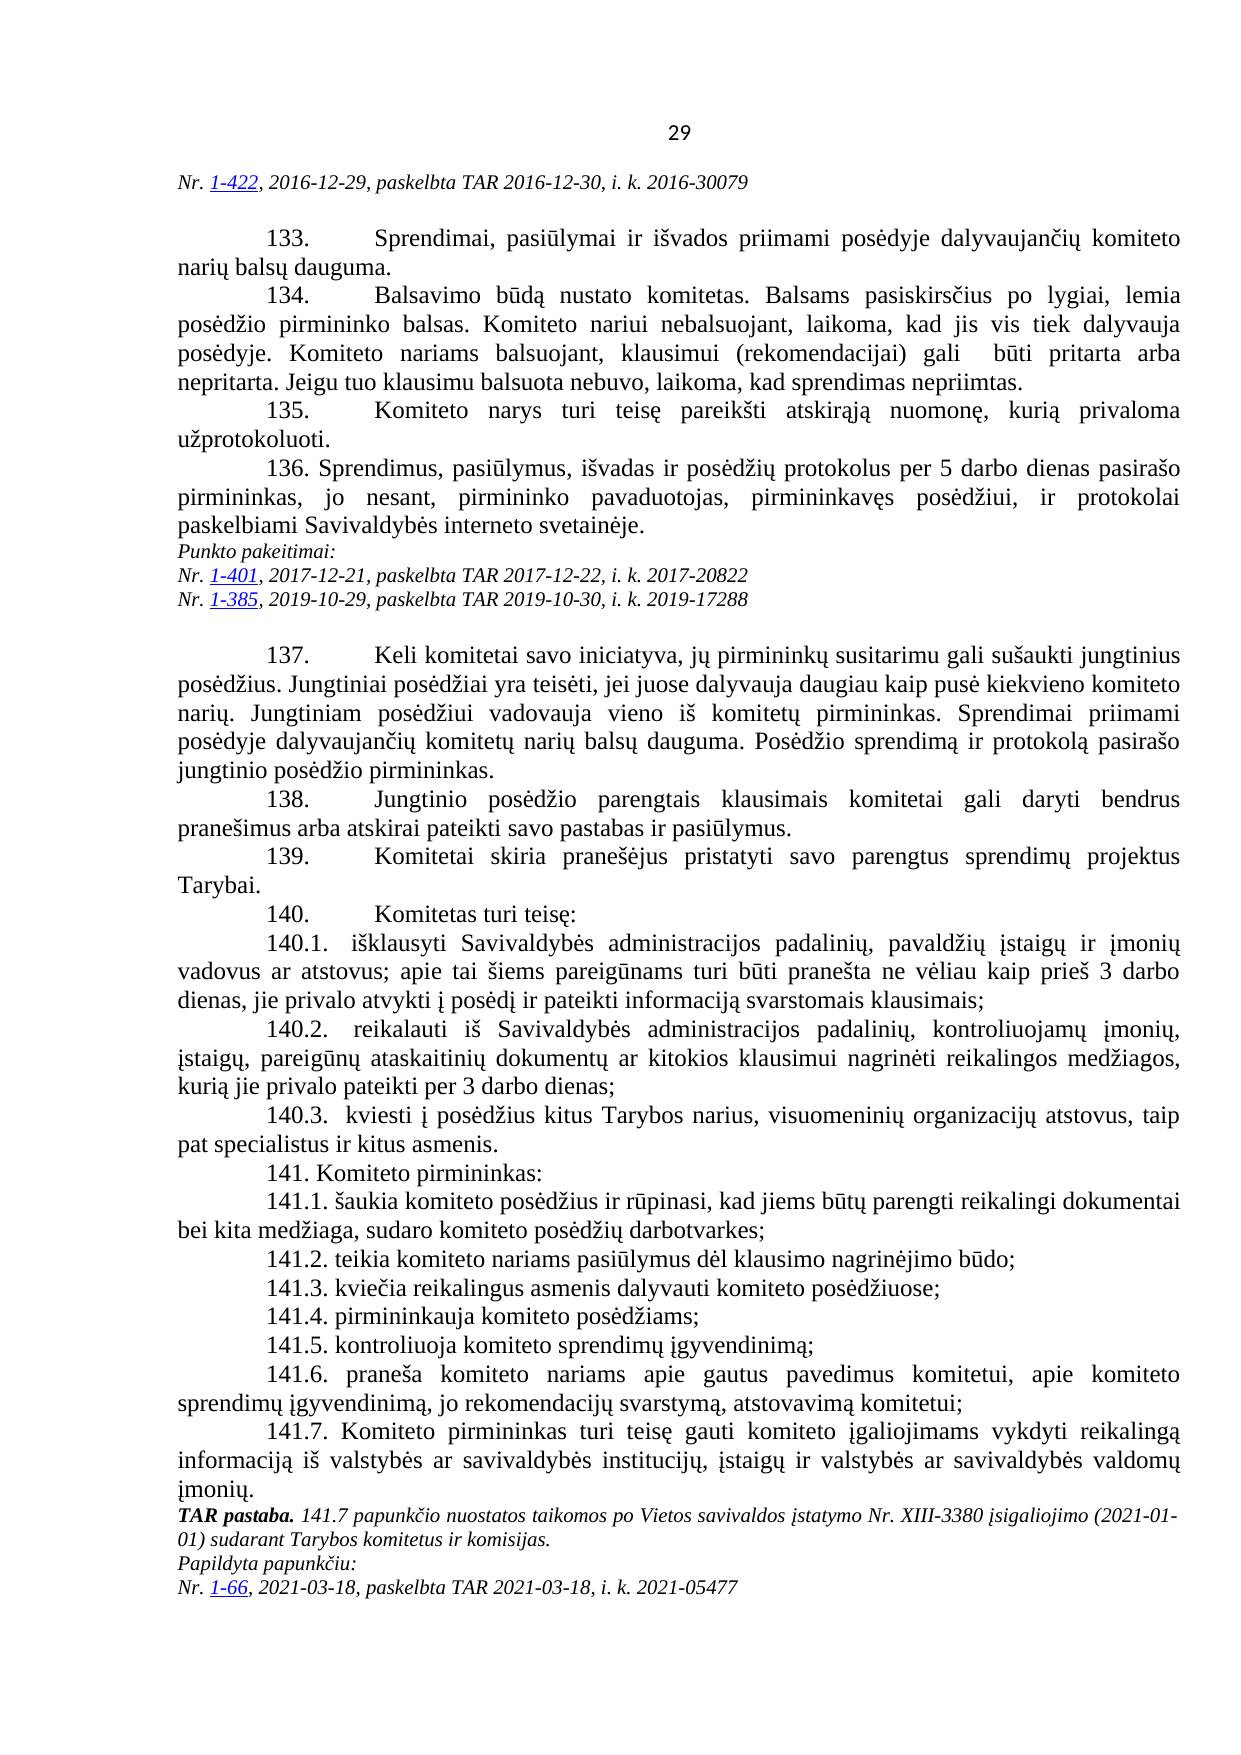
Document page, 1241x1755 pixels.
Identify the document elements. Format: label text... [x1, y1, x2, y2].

text 141.7. Komiteto pirmininkas turi teisę gauti komiteto įgaliojimams vykdyti reikalingą informaciją iš valstybės ar savivaldybės institucijų, įstaigų ir valstybės ar savivaldybės valdomų įmonių. [177, 1416, 1181, 1503]
text 141.1. šaukia komiteto posėdžius ir rūpinasi, kad jiems būtų parengti reikalingi dokumentai bei kita medžiaga, sudaro komiteto posėdžių darbotvarkes; [177, 1186, 1181, 1244]
text 134. Balsavimo būdą nustato komitetas. Balsams pasiskirsčius po lygiai, lemia posėdžio pirmininko balsas. Komiteto nariui nebalsuojant, laikoma, kad jis vis tiek dalyvauja posėdyje. Komiteto nariams balsuojant, klausimui (rekomendacijai) gali būti pritarta arba nepritarta. Jeigu tuo klausimu balsuota nebuvo, laikoma, kad sprendimas nepriimtas. [177, 281, 1181, 396]
text 137. Keli komitetai savo iniciatyva, jų pirmininkų susitarimu gali sušaukti jungtinius posėdžius. Jungtiniai posėdžiai yra teisėti, jei juose dalyvauja daugiau kaip pusė kiekvieno komiteto narių. Jungtiniam posėdžiui vadovauja vieno iš komitetų pirmininkas. Sprendimai priimami posėdyje dalyvaujančių komitetų narių balsų dauguma. Posėdžio sprendimą ir protokolą pasirašo jungtinio posėdžio pirmininkas. [177, 640, 1181, 784]
text 141. Komiteto pirmininkas: [177, 1158, 1181, 1186]
text 133. Sprendimai, pasiūlymai ir išvados priimami posėdyje dalyvaujančių komiteto narių balsų dauguma. [177, 223, 1181, 281]
text 135. Komiteto narys turi teisę pareikšti atskirąją nuomonę, kurią privaloma užprotokoluoti. [177, 396, 1181, 453]
text 141.6. praneša komiteto nariams apie gautus pavedimus komitetui, apie komiteto sprendimų įgyvendinimą, jo rekomendacijų svarstymą, atstovavimą komitetui; [177, 1359, 1181, 1416]
text 141.2. teikia komiteto nariams pasiūlymus dėl klausimo nagrinėjimo būdo; [177, 1244, 1181, 1273]
text 138. Jungtinio posėdžio parengtais klausimais komitetai gali daryti bendrus pranešimus arba atskirai pateikti savo pastabas ir pasiūlymus. [177, 784, 1181, 841]
text TAR pastaba. 141.7 papunkčio nuostatos taikomos po Vietos savivaldos įstatymo Nr. XIII-3380 įsigaliojimo (2021-01-01) sudarant Tarybos komitetus ir komisijas. [177, 1503, 1181, 1551]
text 140.1. išklausyti Savivaldybės administracijos padalinių, pavaldžių įstaigų ir įmonių vadovus ar atstovus; apie tai šiems pareigūnams turi būti pranešta ne vėliau kaip prieš 3 darbo dienas, jie privalo atvykti į posėdį ir pateikti informaciją svarstomais klausimais; [177, 928, 1181, 1014]
text Nr. 1-385, 2019-10-29, paskelbta TAR 2019-10-30, i. k. 2019-17288 [177, 587, 1181, 611]
text 140.2. reikalauti iš Savivaldybės administracijos padalinių, kontroliuojamų įmonių, įstaigų, pareigūnų ataskaitinių dokumentų ar kitokios klausimui nagrinėti reikalingos medžiagos, kurią jie privalo pateikti per 3 darbo dienas; [177, 1014, 1181, 1100]
text 140. Komitetas turi teisę: [177, 899, 1181, 928]
text Nr. 1-66, 2021-03-18, paskelbta TAR 2021-03-18, i. k. 2021-05477 [177, 1575, 1181, 1599]
text Nr. 1-401, 2017-12-21, paskelbta TAR 2017-12-22, i. k. 2017-20822 [177, 563, 1181, 587]
text 140.3. kviesti į posėdžius kitus Tarybos narius, visuomeninių organizacijų atstovus, taip pat specialistus ir kitus asmenis. [177, 1100, 1181, 1158]
text 141.3. kviečia reikalingus asmenis dalyvauti komiteto posėdžiuose; [177, 1273, 1181, 1301]
text 141.4. pirmininkauja komiteto posėdžiams; [177, 1301, 1181, 1330]
text 139. Komitetai skiria pranešėjus pristatyti savo parengtus sprendimų projektus Tarybai. [177, 841, 1181, 899]
text Nr. 1-422, 2016-12-29, paskelbta TAR 2016-12-30, i. k. 2016-30079 [177, 170, 1181, 194]
text Papildyta papunkčiu: [177, 1551, 1181, 1575]
text 136. Sprendimus, pasiūlymus, išvadas ir posėdžių protokolus per 5 darbo dienas pasirašo pirmininkas, jo nesant, pirmininko pavaduotojas, pirmininkavęs posėdžiui, ir protokolai paskelbiami Savivaldybės interneto svetainėje. [177, 453, 1181, 539]
text 141.5. kontroliuoja komiteto sprendimų įgyvendinimą; [177, 1330, 1181, 1359]
text Punkto pakeitimai: [177, 539, 1181, 563]
